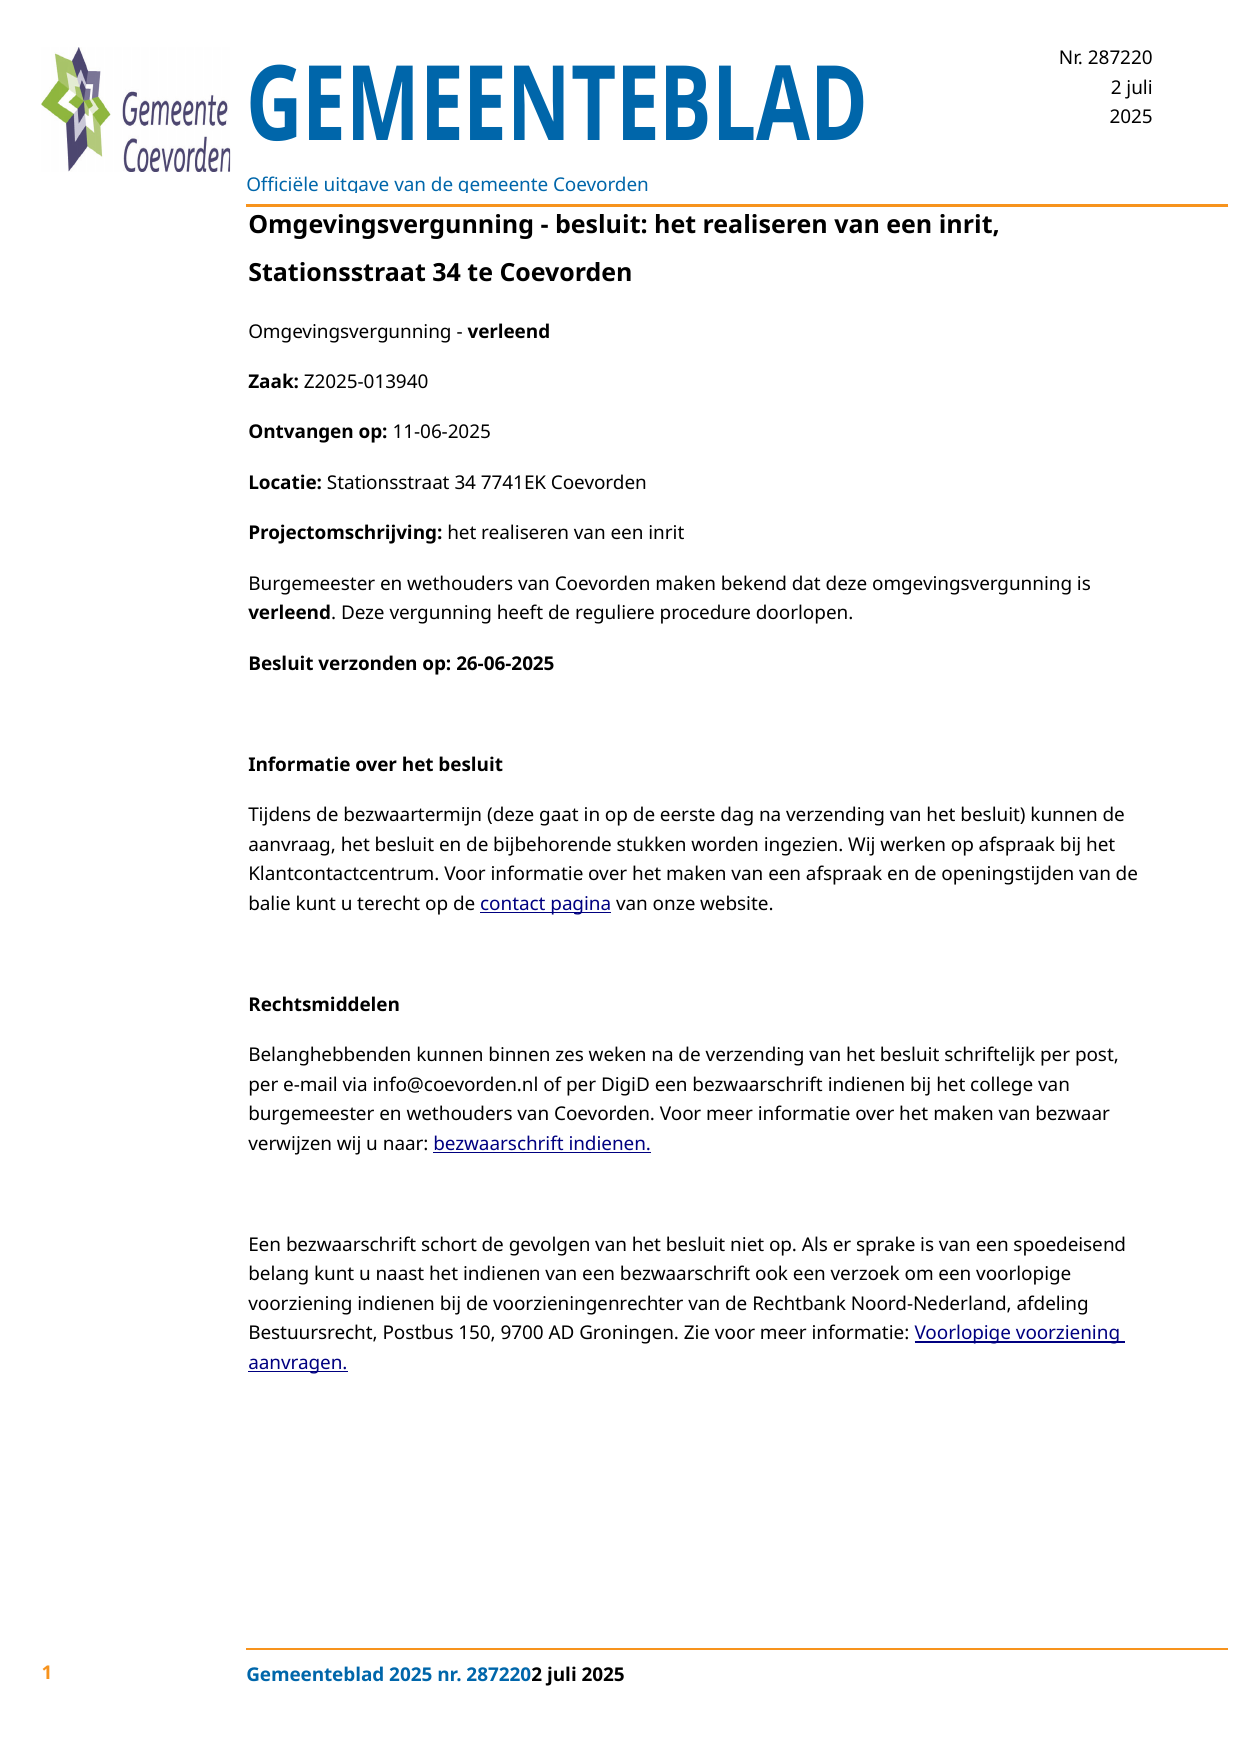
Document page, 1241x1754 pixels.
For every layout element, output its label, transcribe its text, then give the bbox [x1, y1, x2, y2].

text Rechtsmiddelen [248, 991, 1152, 1017]
text Projectomschrijving: het realiseren van een inrit [248, 519, 1152, 545]
text Burgemeester en wethouders van Coevorden maken bekend dat deze omgevingsvergunning is verleend. Deze vergunning heeft de reguliere procedure doorlopen. [248, 570, 1152, 625]
text Zaak: Z2025-013940 [248, 368, 1152, 394]
text Ontvangen op: 11-06-2025 [248, 419, 1152, 444]
text Omgevingsvergunning - verleend [248, 318, 1152, 344]
picture [41, 47, 231, 172]
text Belanghebbenden kunnen binnen zes weken na de verzending van het besluit schriftelijk per post, per e-mail via info@coevorden.nl of per DigiD een bezwaarschrift indienen bij het college van burgemeester en wethouders van Coevorden. Voor meer informatie over het maken van bezwaar verwijzen wij u naar: bezwaarschrift indienen. [248, 1041, 1152, 1156]
text Een bezwaarschrift schort de gevolgen van het besluit niet op. Als er sprake is van een spoedeisend belang kunt u naast het indienen van een bezwaarschrift ook een verzoek om een voorlopige voorziening indienen bij de voorzieningenrechter van de Rechtbank Noord-Nederland, afdeling Bestuursrecht, Postbus 150, 9700 AD Groningen. Zie voor meer informatie: Voorlopige voorziening aanvragen. [248, 1231, 1152, 1375]
text Tijdens de bezwaartermijn (deze gaat in op de eerste dag na verzending van het besluit) kunnen de aanvraag, het besluit en de bijbehorende stukken worden ingezien. Wij werken op afspraak bij het Klantcontactcentrum. Voor informatie over het maken van een afspraak en de openingstijden van de balie kunt u terecht op de contact pagina van onze website. [248, 801, 1152, 916]
text Informatie over het besluit [248, 751, 1152, 777]
text Omgevingsvergunning - besluit: het realiseren van een inrit, Stationsstraat 34 te Coevorden [248, 207, 1152, 288]
text Locatie: Stationsstraat 34 7741EK Coevorden [248, 469, 1152, 495]
text Besluit verzonden op: 26-06-2025 [248, 650, 1152, 676]
